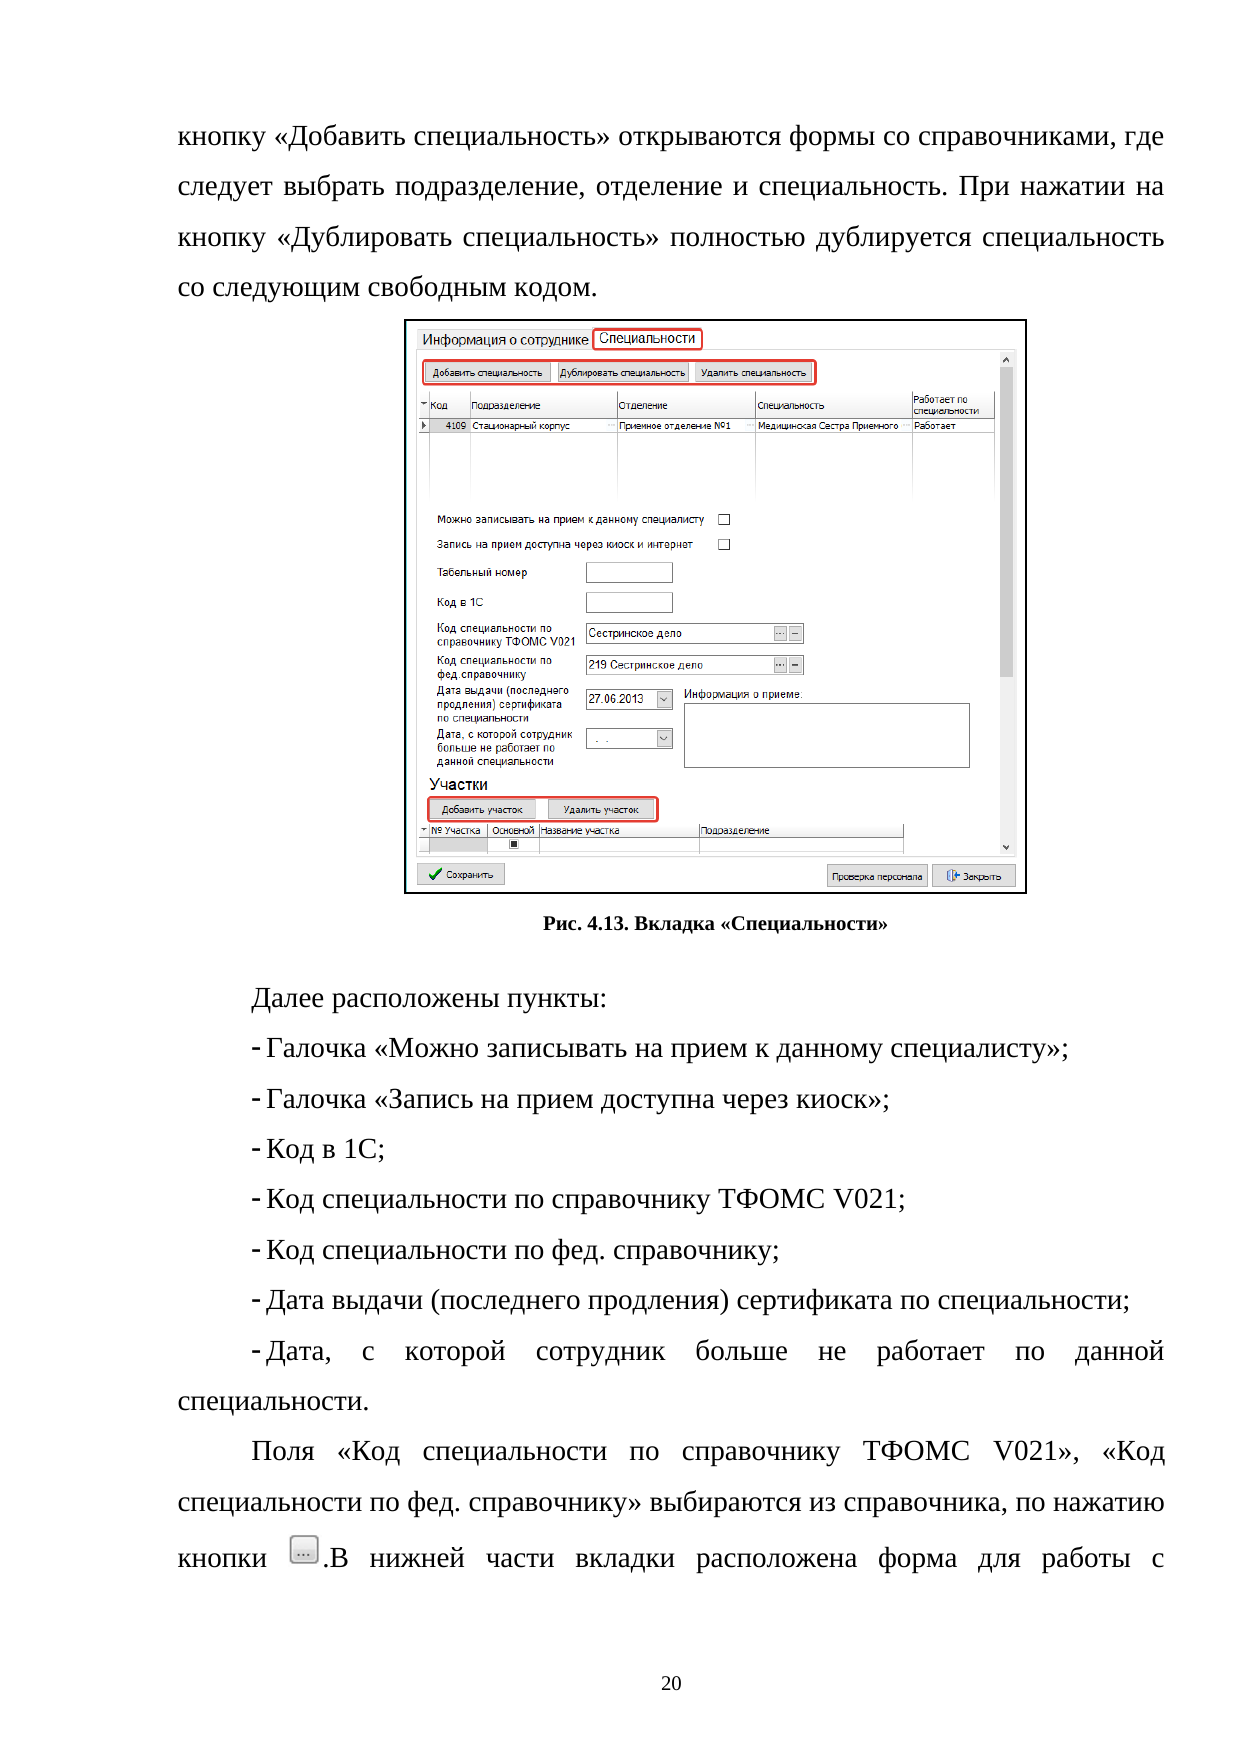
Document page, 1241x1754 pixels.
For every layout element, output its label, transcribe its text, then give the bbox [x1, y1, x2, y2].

list Галочка «Можно записывать на прием к данному специалисту»; [177, 1030, 1165, 1064]
text Поля «Код специальности по справочнику ТФОМС V021», «Код специальности по фед. справочнику» выбираются из справочника, по нажатию кнопки .В нижней части вкладки расположена форма для работы с [177, 1433, 1165, 1573]
text кнопку «Добавить специальность» открываются формы со справочниками, где следует выбрать подразделение, отделение и специальность. При нажатии на кнопку «Дублировать специальность» полностью дублируется специальность со следующим свободным кодом. [177, 118, 1165, 303]
text Далее расположены пункты: [177, 980, 1165, 1013]
text Рис. 4.13. Вкладка «Специальности» [177, 911, 1165, 935]
list Код в 1С; [177, 1131, 1165, 1165]
picture [406, 321, 1025, 892]
list Код специальности по справочнику ТФОМС V021; [177, 1182, 1165, 1215]
list Дата выдачи (последнего продления) сертификата по специальности; [177, 1282, 1165, 1316]
list Дата, с которой сотрудник больше не работает по данной специальности. [177, 1333, 1165, 1417]
list Код специальности по фед. справочнику; [177, 1232, 1165, 1266]
picture [287, 1534, 322, 1567]
list Галочка «Запись на прием доступна через киоск»; [177, 1081, 1165, 1114]
